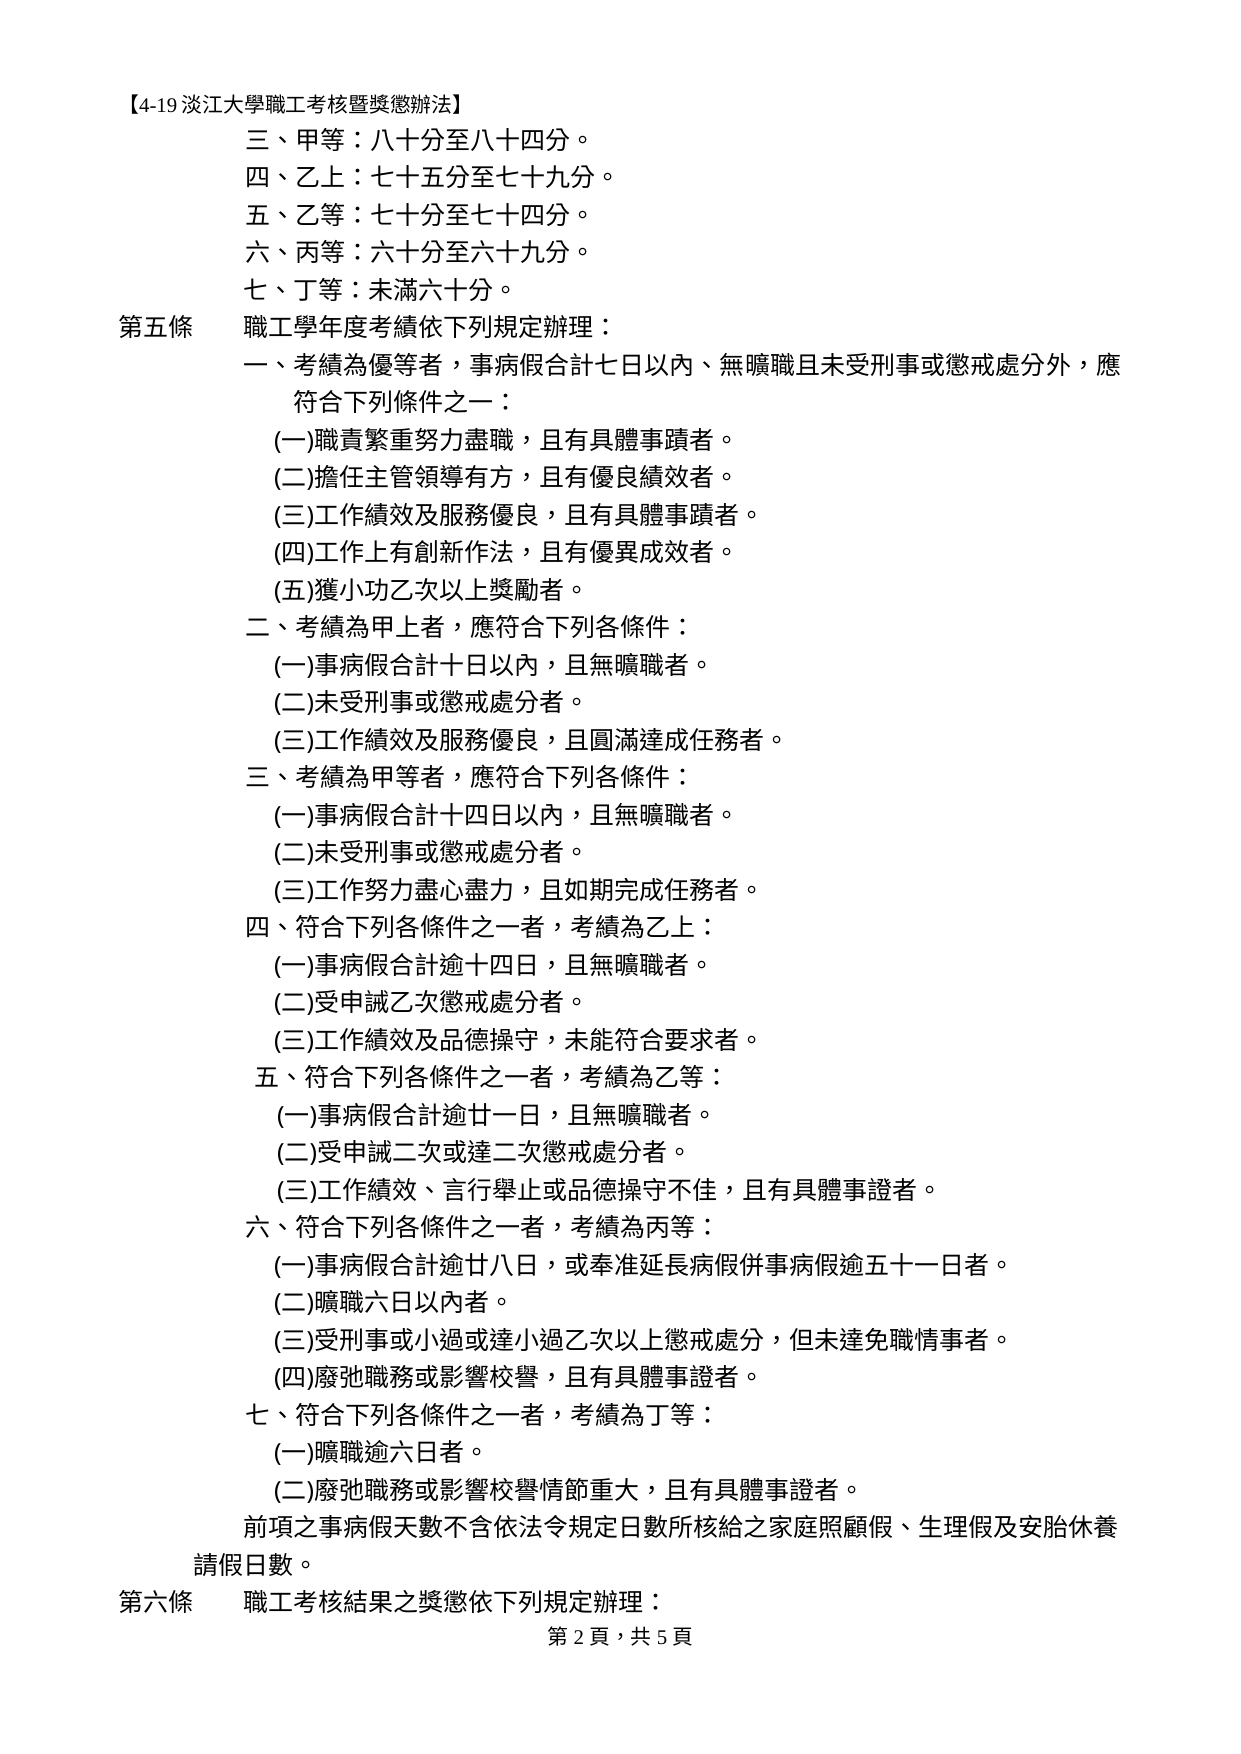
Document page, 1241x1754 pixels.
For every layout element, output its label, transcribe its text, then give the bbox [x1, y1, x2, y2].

text 五、乙等：七十分至七十四分。 [246, 194, 1116, 232]
text (二)擔任主管領導有方，且有優良績效者。 [274, 457, 1116, 494]
text (二)未受刑事或懲戒處分者。 [274, 682, 1116, 719]
text (三)受刑事或小過或達小過乙次以上懲戒處分，但未達免職情事者。 [274, 1319, 1116, 1357]
text 三、考績為甲等者，應符合下列各條件： [246, 757, 1116, 794]
text 四、乙上：七十五分至七十九分。 [246, 157, 1116, 194]
text 前項之事病假天數不含依法令規定日數所核給之家庭照顧假、生理假及安胎休養請假日數。 [193, 1507, 1122, 1582]
text (一)事病假合計逾廿八日，或奉准延長病假併事病假逾五十一日者。 [274, 1244, 1116, 1282]
text 二、考績為甲上者，應符合下列各條件： [246, 607, 1116, 644]
text (二)廢弛職務或影響校譽情節重大，且有具體事證者。 [274, 1469, 1116, 1507]
text (五)獲小功乙次以上獎勵者。 [274, 569, 1116, 607]
text 六、符合下列各條件之一者，考績為丙等： [246, 1207, 1116, 1244]
text (一)事病假合計十四日以內，且無曠職者。 [274, 794, 1116, 832]
text (一)事病假合計逾十四日，且無曠職者。 [274, 944, 1116, 982]
text (三)工作努力盡心盡力，且如期完成任務者。 [274, 869, 1116, 907]
text (三)工作績效及品德操守，未能符合要求者。 [274, 1019, 1116, 1057]
text (一)職責繁重努力盡職，且有具體事蹟者。 [274, 419, 1116, 457]
text 七、符合下列各條件之一者，考績為丁等： [246, 1394, 1116, 1432]
text (一)事病假合計逾廿一日，且無曠職者。 [277, 1094, 1116, 1132]
text 五、符合下列各條件之一者，考績為乙等： [254, 1057, 1116, 1094]
text (一)事病假合計十日以內，且無曠職者。 [274, 644, 1116, 682]
text 第六條 職工考核結果之獎懲依下列規定辦理： [118, 1582, 1122, 1619]
text (三)工作績效及服務優良，且圓滿達成任務者。 [274, 719, 1116, 757]
text 一、考績為優等者，事病假合計七日以內、無曠職且未受刑事或懲戒處分外，應符合下列條件之一： [243, 344, 1122, 419]
text 七、丁等：未滿六十分。 [243, 269, 1122, 307]
text (三)工作績效、言行舉止或品德操守不佳，且有具體事證者。 [277, 1169, 1116, 1207]
text 第五條 職工學年度考績依下列規定辦理： [118, 307, 1122, 344]
text 三、甲等：八十分至八十四分。 [246, 119, 1116, 157]
text 四、符合下列各條件之一者，考績為乙上： [246, 907, 1116, 944]
text (二)受申誡二次或達二次懲戒處分者。 [277, 1132, 1116, 1169]
text (二)未受刑事或懲戒處分者。 [274, 832, 1116, 869]
text (二)曠職六日以內者。 [274, 1282, 1116, 1319]
text (三)工作績效及服務優良，且有具體事蹟者。 [274, 494, 1116, 532]
text 六、丙等：六十分至六十九分。 [246, 232, 1116, 269]
text (二)受申誡乙次懲戒處分者。 [274, 982, 1116, 1019]
text (四)廢弛職務或影響校譽，且有具體事證者。 [274, 1357, 1116, 1394]
text (四)工作上有創新作法，且有優異成效者。 [274, 532, 1116, 569]
text (一)曠職逾六日者。 [274, 1432, 1116, 1469]
